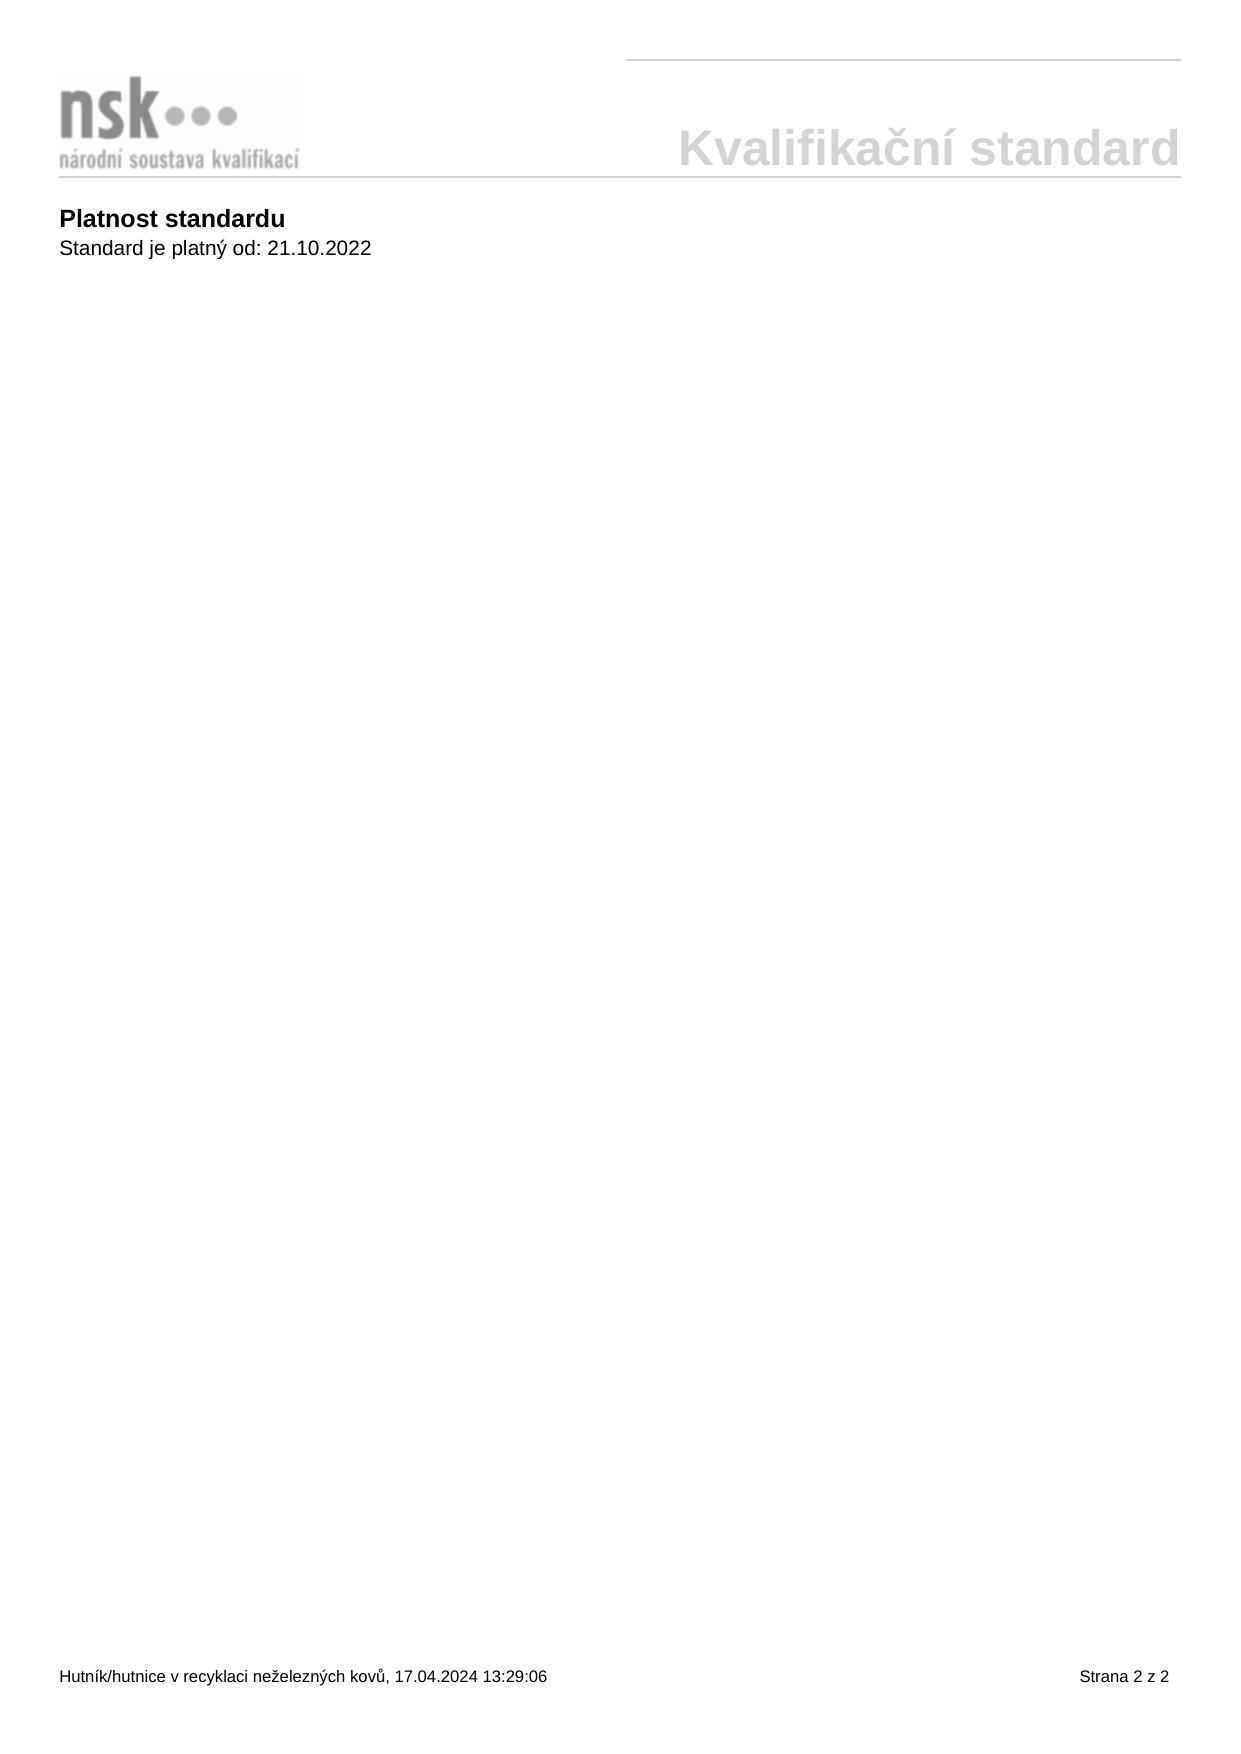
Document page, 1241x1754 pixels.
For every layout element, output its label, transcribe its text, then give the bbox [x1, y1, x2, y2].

table_cell [59, 178, 1181, 194]
table_cell [620, 859, 626, 1159]
table_cell [484, 1409, 620, 1658]
table_cell [1169, 1658, 1181, 1694]
table_cell [1093, 1409, 1169, 1658]
table_cell Hutník/hutnice v recyklaci neželezných kovů, 17.04.2024 13:29:06 [59, 1658, 862, 1694]
table_cell [626, 1159, 862, 1409]
table_cell [1169, 1409, 1181, 1658]
table_cell [484, 194, 620, 200]
table_cell [1169, 559, 1181, 859]
table_cell [620, 1409, 626, 1658]
table_cell [620, 259, 626, 559]
table_cell [1169, 859, 1181, 1159]
table_cell [484, 559, 620, 859]
table_cell [59, 1409, 483, 1658]
table_cell [484, 259, 620, 559]
table_cell [862, 559, 1093, 859]
table_cell [1093, 194, 1169, 200]
table_cell [1169, 1159, 1181, 1409]
table_cell [484, 859, 620, 1159]
table_cell [862, 259, 1093, 559]
table_cell Strana 2 z 2 [862, 1658, 1169, 1694]
table_cell [484, 1159, 620, 1409]
picture [58, 59, 621, 171]
table_cell Platnost standardu [59, 200, 1181, 236]
table_cell [59, 194, 483, 200]
table_cell [59, 559, 483, 859]
table_cell [621, 59, 626, 170]
table_cell [1093, 859, 1169, 1159]
table_cell [1169, 194, 1181, 200]
table_cell [59, 859, 483, 1159]
table_cell Standard je platný od: 21.10.2022 [59, 236, 1181, 259]
table_cell [620, 1159, 626, 1409]
table_cell Kvalifikační standard [626, 61, 1181, 176]
table_cell [626, 859, 862, 1159]
table_cell [1093, 1159, 1169, 1409]
table_cell [626, 259, 862, 559]
table_cell [484, 171, 620, 176]
table_cell [862, 1409, 1093, 1658]
table_cell [862, 1159, 1093, 1409]
table_cell [862, 859, 1093, 1159]
table_cell [1169, 259, 1181, 559]
table_cell [59, 1159, 483, 1409]
table_cell [59, 171, 483, 176]
table_cell [620, 559, 626, 859]
table_cell [626, 1409, 862, 1658]
table_cell [862, 194, 1093, 200]
table_cell [59, 259, 483, 559]
table_cell [1093, 259, 1169, 559]
table_cell [626, 194, 862, 200]
table_cell [1093, 559, 1169, 859]
table_cell [626, 559, 862, 859]
